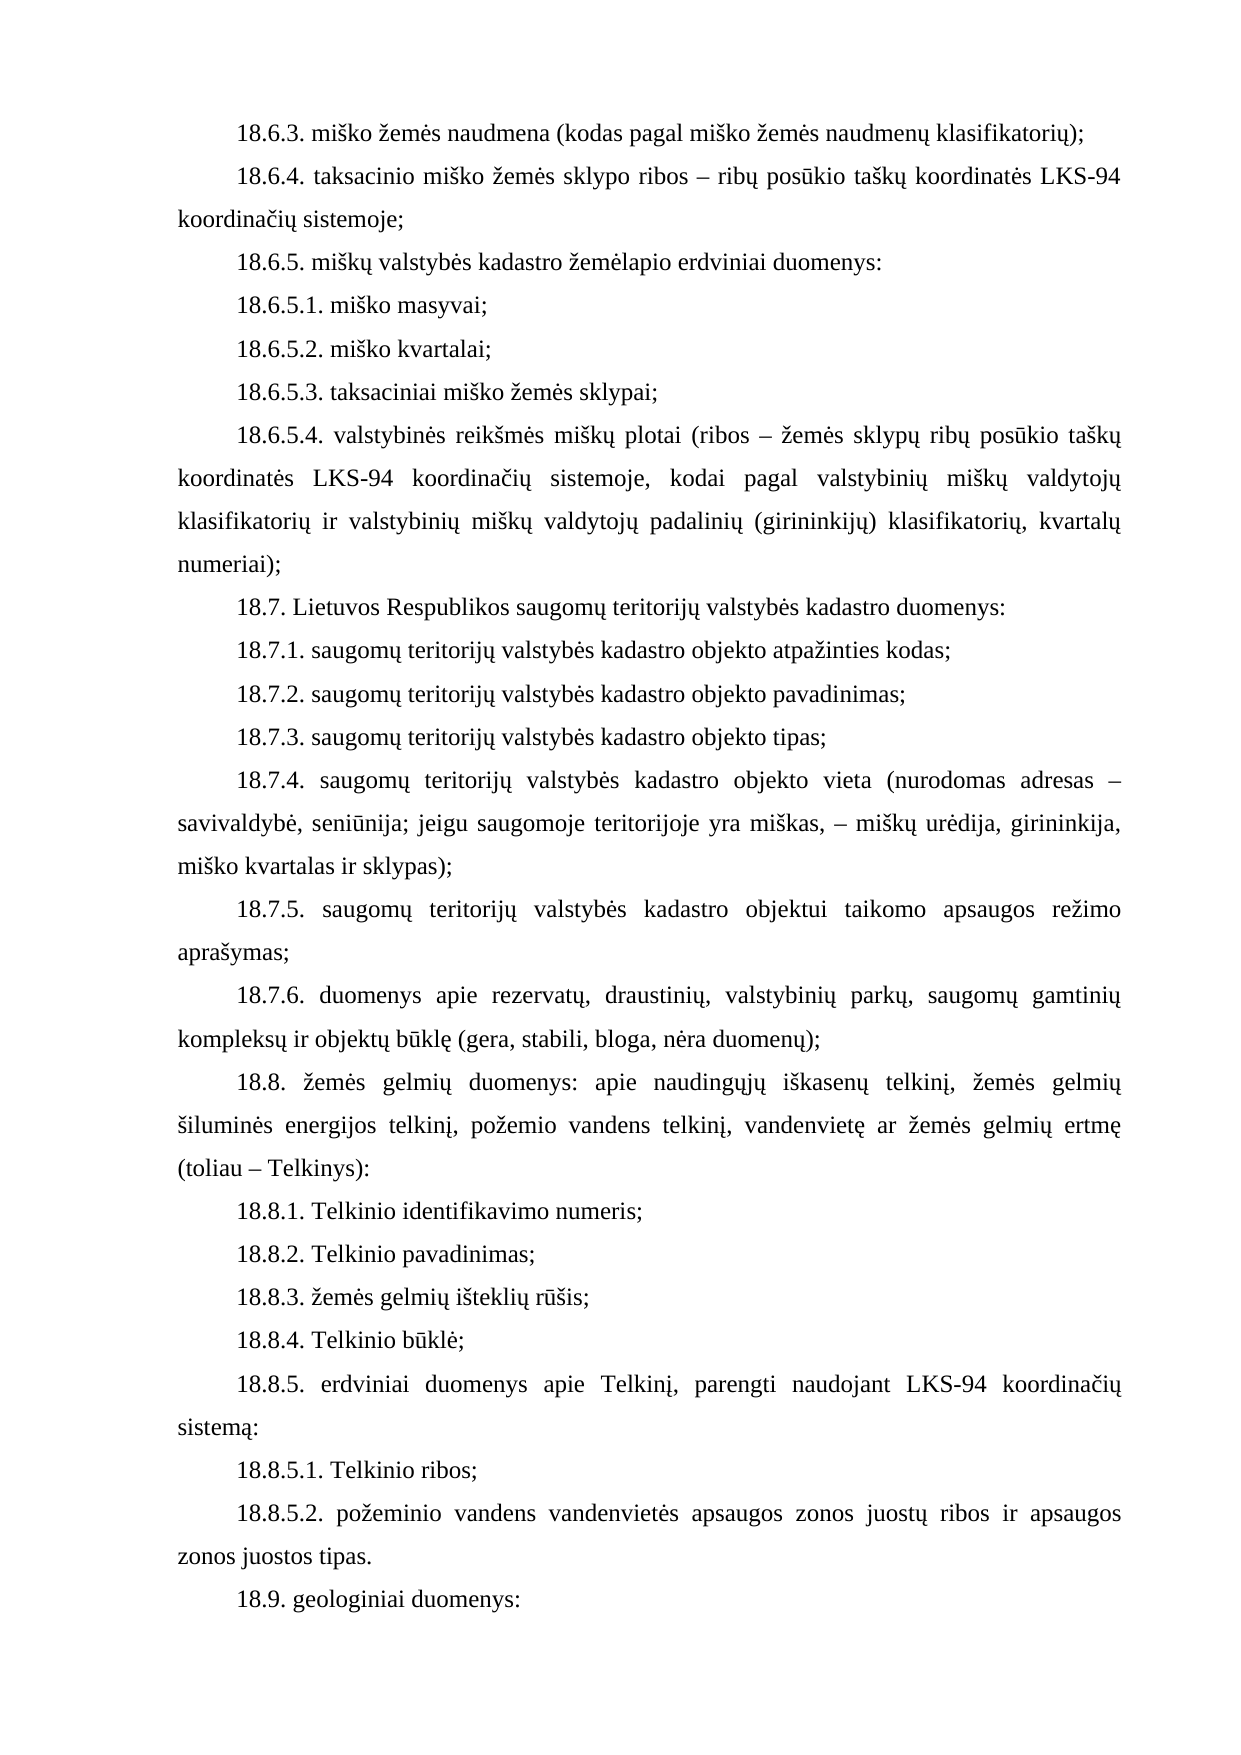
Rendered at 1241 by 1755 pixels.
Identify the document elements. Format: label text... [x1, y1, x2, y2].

text 18.7.4. saugomų teritorijų valstybės kadastro objekto vieta (nurodomas adresas – savivaldybė, seniūnija; jeigu saugomoje teritorijoje yra miškas, – miškų urėdija, girininkija, miško kvartalas ir sklypas); [177, 765, 1122, 880]
text 18.6.5.3. taksaciniai miško žemės sklypai; [177, 377, 1122, 406]
text 18.8.5. erdviniai duomenys apie Telkinį, parengti naudojant LKS-94 koordinačių sistemą: [177, 1369, 1122, 1441]
text 18.8.5.1. Telkinio ribos; [177, 1455, 1122, 1484]
text 18.8.4. Telkinio būklė; [177, 1326, 1122, 1354]
text 18.6.3. miško žemės naudmena (kodas pagal miško žemės naudmenų klasifikatorių); [177, 118, 1122, 147]
text 18.8.2. Telkinio pavadinimas; [177, 1239, 1122, 1268]
text 18.6.5.2. miško kvartalai; [177, 334, 1122, 362]
text 18.6.5.4. valstybinės reikšmės miškų plotai (ribos – žemės sklypų ribų posūkio taškų koordinatės LKS-94 koordinačių sistemoje, kodai pagal valstybinių miškų valdytojų klasifikatorių ir valstybinių miškų valdytojų padalinių (girininkijų) klasifikatorių, kvartalų numeriai); [177, 420, 1122, 578]
text 18.8. žemės gelmių duomenys: apie naudingųjų iškasenų telkinį, žemės gelmių šiluminės energijos telkinį, požemio vandens telkinį, vandenvietę ar žemės gelmių ertmę (toliau – Telkinys): [177, 1067, 1122, 1182]
text 18.6.4. taksacinio miško žemės sklypo ribos – ribų posūkio taškų koordinatės LKS-94 koordinačių sistemoje; [177, 161, 1122, 233]
text 18.9. geologiniai duomenys: [177, 1584, 1122, 1613]
text 18.6.5.1. miško masyvai; [177, 291, 1122, 319]
text 18.7.3. saugomų teritorijų valstybės kadastro objekto tipas; [177, 722, 1122, 751]
text 18.8.3. žemės gelmių išteklių rūšis; [177, 1282, 1122, 1311]
text 18.7.1. saugomų teritorijų valstybės kadastro objekto atpažinties kodas; [177, 636, 1122, 664]
text 18.7.6. duomenys apie rezervatų, draustinių, valstybinių parkų, saugomų gamtinių kompleksų ir objektų būklę (gera, stabili, bloga, nėra duomenų); [177, 981, 1122, 1052]
text 18.7.2. saugomų teritorijų valstybės kadastro objekto pavadinimas; [177, 679, 1122, 707]
text 18.7.5. saugomų teritorijų valstybės kadastro objektui taikomo apsaugos režimo aprašymas; [177, 894, 1122, 966]
text 18.8.5.2. požeminio vandens vandenvietės apsaugos zonos juostų ribos ir apsaugos zonos juostos tipas. [177, 1498, 1122, 1570]
text 18.8.1. Telkinio identifikavimo numeris; [177, 1196, 1122, 1225]
text 18.6.5. miškų valstybės kadastro žemėlapio erdviniai duomenys: [177, 247, 1122, 276]
text 18.7. Lietuvos Respublikos saugomų teritorijų valstybės kadastro duomenys: [177, 592, 1122, 621]
